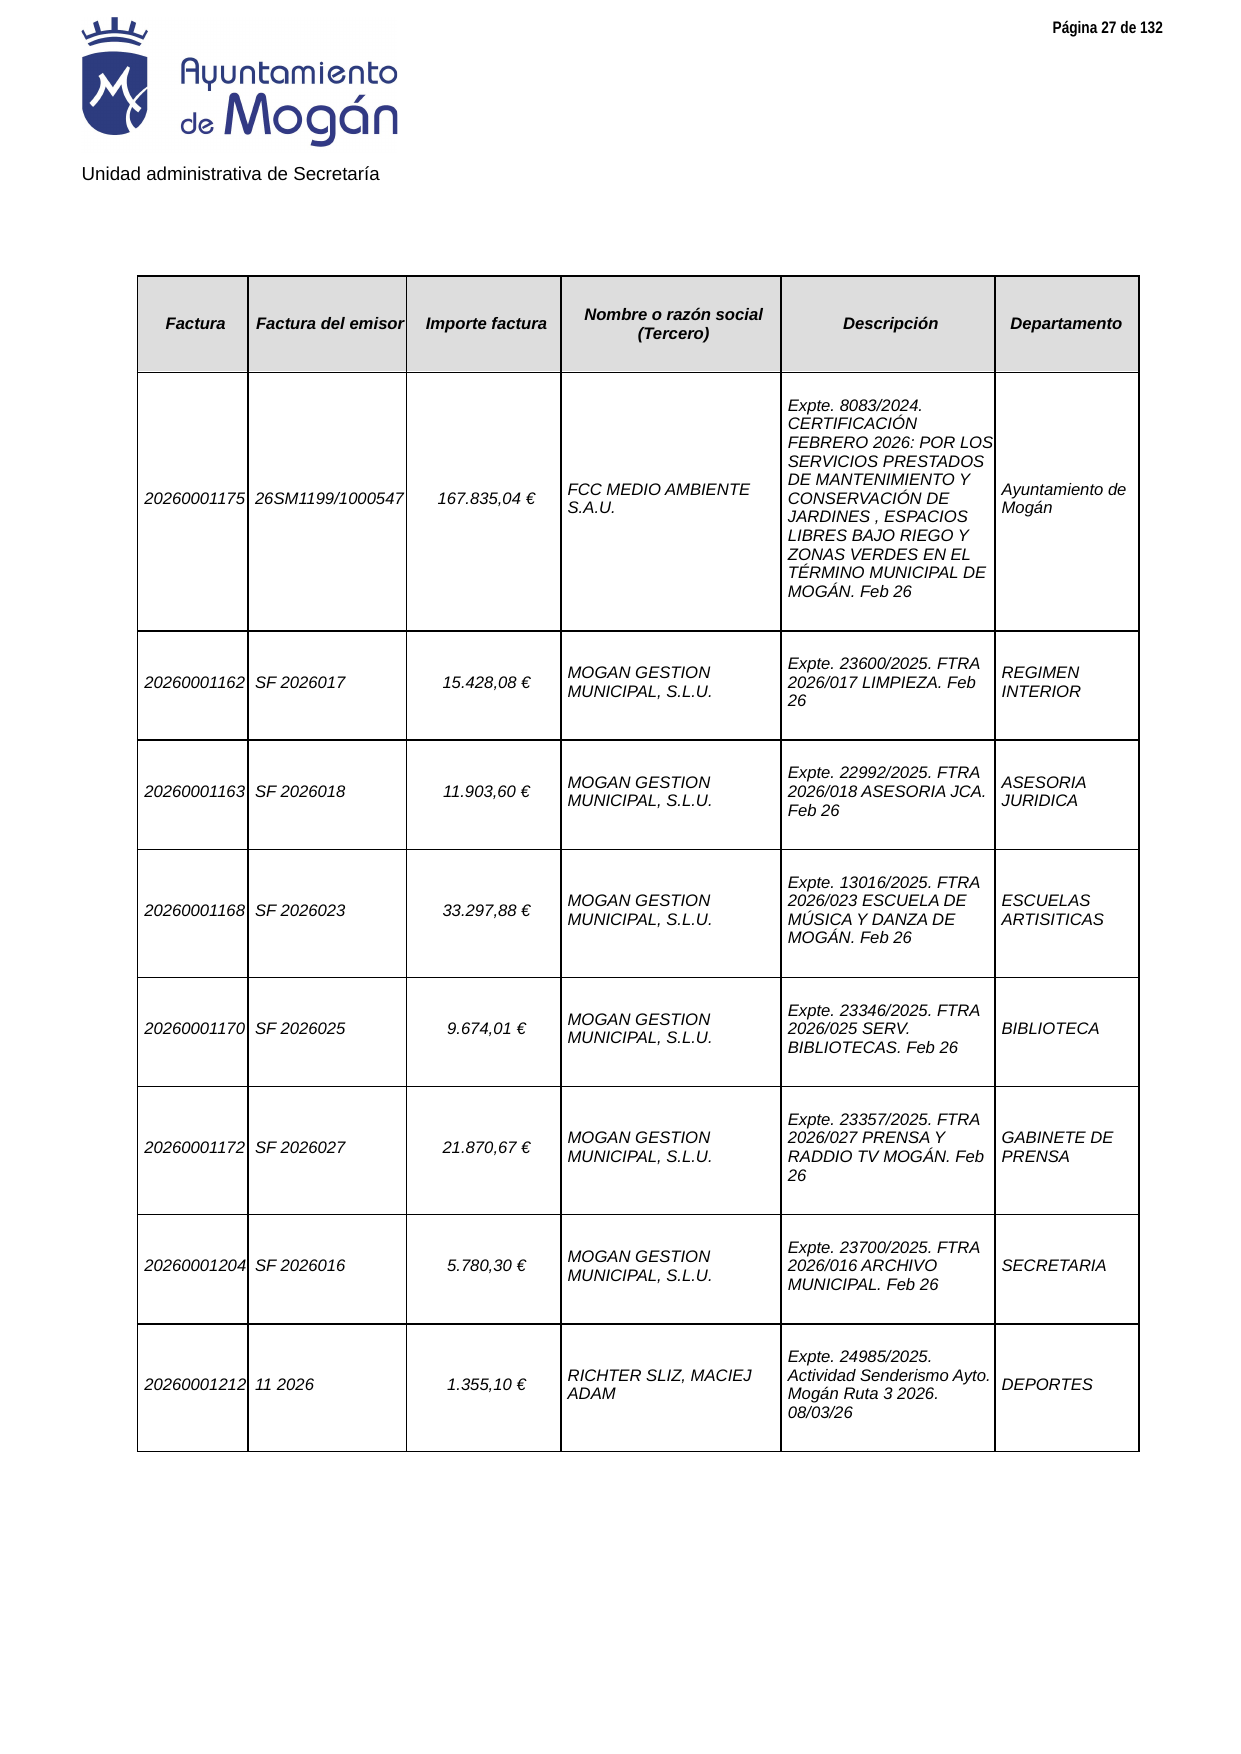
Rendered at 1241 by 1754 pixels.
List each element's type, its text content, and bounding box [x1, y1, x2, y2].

table_cell SF 2026017 [249, 632, 406, 739]
table_cell 20260001212 [138, 1325, 247, 1451]
table_cell SF 2026016 [249, 1215, 406, 1323]
table_cell MOGAN GESTION MUNICIPAL, S.L.U. [562, 1215, 780, 1323]
table_cell 21.870,67 € [407, 1087, 560, 1213]
table_cell 26SM1199/1000547 [249, 373, 406, 630]
table_cell MOGAN GESTION MUNICIPAL, S.L.U. [562, 632, 780, 739]
table_cell Expte. 23346/2025. FTRA 2026/025 SERV. BIBLIOTECAS. Feb 26 [782, 978, 994, 1086]
table_cell MOGAN GESTION MUNICIPAL, S.L.U. [562, 1087, 780, 1213]
table_cell SF 2026027 [249, 1087, 406, 1213]
table_header Nombre o razón social (Tercero) [562, 277, 780, 371]
table_cell 15.428,08 € [407, 632, 560, 739]
table_cell MOGAN GESTION MUNICIPAL, S.L.U. [562, 741, 780, 848]
table_cell Expte. 8083/2024. CERTIFICACIÓN FEBRERO 2026: POR LOS SERVICIOS PRESTADOS DE MANTENIMIENTO Y CONSERVACIÓN DE JARDINES , ESPACIOS LIBRES BAJO RIEGO Y ZONAS VERDES EN EL TÉRMINO MUNICIPAL DE MOGÁN. Feb 26 [782, 373, 994, 630]
table_cell 9.674,01 € [407, 978, 560, 1086]
table_cell SECRETARIA [996, 1215, 1138, 1323]
table_cell Expte. 23700/2025. FTRA 2026/016 ARCHIVO MUNICIPAL. Feb 26 [782, 1215, 994, 1323]
table_cell Expte. 24985/2025. Actividad Senderismo Ayto. Mogán Ruta 3 2026. 08/03/26 [782, 1325, 994, 1451]
table_cell ASESORIA JURIDICA [996, 741, 1138, 848]
table_cell DEPORTES [996, 1325, 1138, 1451]
table_cell MOGAN GESTION MUNICIPAL, S.L.U. [562, 850, 780, 976]
picture [81, 17, 398, 153]
table_header Factura del emisor [249, 277, 406, 371]
table_cell 20260001172 [138, 1087, 247, 1213]
table_cell 20260001175 [138, 373, 247, 630]
table_cell FCC MEDIO AMBIENTE S.A.U. [562, 373, 780, 630]
table_header Importe factura [407, 277, 560, 371]
table_cell BIBLIOTECA [996, 978, 1138, 1086]
table_cell 20260001204 [138, 1215, 247, 1323]
table_cell 33.297,88 € [407, 850, 560, 976]
table_cell 167.835,04 € [407, 373, 560, 630]
table_cell 20260001162 [138, 632, 247, 739]
table_header Factura [138, 277, 247, 371]
table_cell ESCUELAS ARTISITICAS [996, 850, 1138, 976]
table_cell Expte. 13016/2025. FTRA 2026/023 ESCUELA DE MÚSICA Y DANZA DE MOGÁN. Feb 26 [782, 850, 994, 976]
table_cell MOGAN GESTION MUNICIPAL, S.L.U. [562, 978, 780, 1086]
table_cell SF 2026023 [249, 850, 406, 976]
table_cell REGIMEN INTERIOR [996, 632, 1138, 739]
table_cell SF 2026025 [249, 978, 406, 1086]
table_cell Ayuntamiento de Mogán [996, 373, 1138, 630]
table_cell RICHTER SLIZ, MACIEJ ADAM [562, 1325, 780, 1451]
table_cell 5.780,30 € [407, 1215, 560, 1323]
table_cell 20260001170 [138, 978, 247, 1086]
table_cell Expte. 22992/2025. FTRA 2026/018 ASESORIA JCA. Feb 26 [782, 741, 994, 848]
table_header Descripción [782, 277, 994, 371]
table_cell 1.355,10 € [407, 1325, 560, 1451]
table_cell 11.903,60 € [407, 741, 560, 848]
table_cell Expte. 23357/2025. FTRA 2026/027 PRENSA Y RADDIO TV MOGÁN. Feb 26 [782, 1087, 994, 1213]
table_cell Expte. 23600/2025. FTRA 2026/017 LIMPIEZA. Feb 26 [782, 632, 994, 739]
table_cell 11 2026 [249, 1325, 406, 1451]
table_cell 20260001168 [138, 850, 247, 976]
table_cell 20260001163 [138, 741, 247, 848]
table_cell SF 2026018 [249, 741, 406, 848]
table_cell GABINETE DE PRENSA [996, 1087, 1138, 1213]
table_header Departamento [996, 277, 1138, 371]
